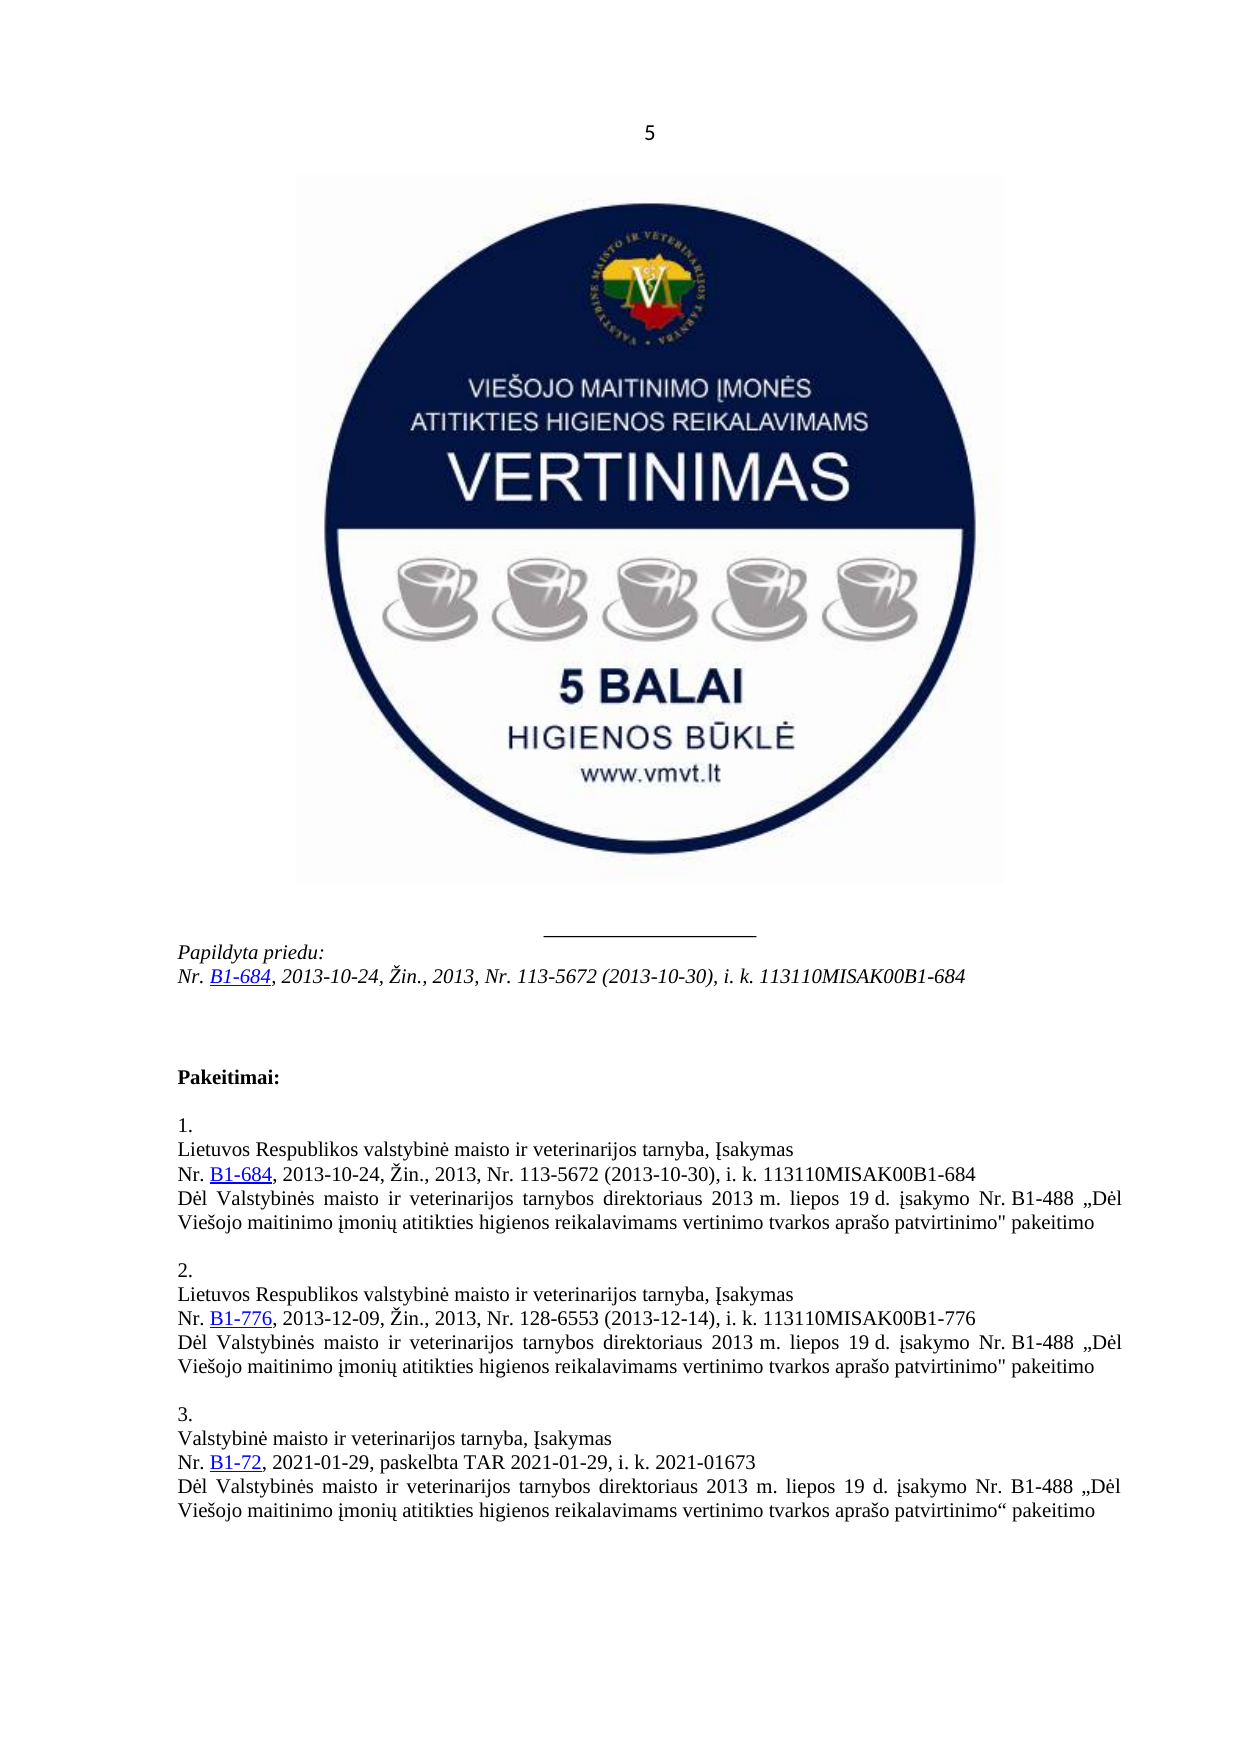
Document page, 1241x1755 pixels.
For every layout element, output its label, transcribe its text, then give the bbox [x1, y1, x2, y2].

text Dėl Valstybinės maisto ir veterinarijos tarnybos direktoriaus 2013 m. liepos 19 d. įsakymo Nr. B1-488 „Dėl Viešojo maitinimo įmonių atitikties higienos reikalavimams vertinimo tvarkos aprašo patvirtinimo" pakeitimo [177, 1330, 1122, 1378]
text 3. [177, 1402, 1122, 1426]
text 2. [177, 1258, 1122, 1282]
text Pakeitimai: [177, 1065, 1122, 1089]
text Lietuvos Respublikos valstybinė maisto ir veterinarijos tarnyba, Įsakymas [177, 1137, 1122, 1161]
text _________________ [177, 911, 1122, 940]
text Lietuvos Respublikos valstybinė maisto ir veterinarijos tarnyba, Įsakymas [177, 1282, 1122, 1306]
text Valstybinė maisto ir veterinarijos tarnyba, Įsakymas [177, 1426, 1122, 1450]
text Nr. B1-684, 2013-10-24, Žin., 2013, Nr. 113-5672 (2013-10-30), i. k. 113110MISAK00B1-684 [177, 1161, 1122, 1186]
text Nr. B1-684, 2013-10-24, Žin., 2013, Nr. 113-5672 (2013-10-30), i. k. 113110MISAK00B1-684 [177, 964, 1122, 988]
text Nr. B1-776, 2013-12-09, Žin., 2013, Nr. 128-6553 (2013-12-14), i. k. 113110MISAK00B1-776 [177, 1306, 1122, 1330]
text Dėl Valstybinės maisto ir veterinarijos tarnybos direktoriaus 2013 m. liepos 19 d. įsakymo Nr. B1-488 „Dėl Viešojo maitinimo įmonių atitikties higienos reikalavimams vertinimo tvarkos aprašo patvirtinimo" pakeitimo [177, 1186, 1122, 1234]
text Dėl Valstybinės maisto ir veterinarijos tarnybos direktoriaus 2013 m. liepos 19 d. įsakymo Nr. B1-488 „Dėl Viešojo maitinimo įmonių atitikties higienos reikalavimams vertinimo tvarkos aprašo patvirtinimo“ pakeitimo [177, 1474, 1122, 1522]
text Papildyta priedu: [177, 940, 1122, 964]
text 1. [177, 1113, 1122, 1137]
text Nr. B1-72, 2021-01-29, paskelbta TAR 2021-01-29, i. k. 2021-01673 [177, 1450, 1122, 1474]
